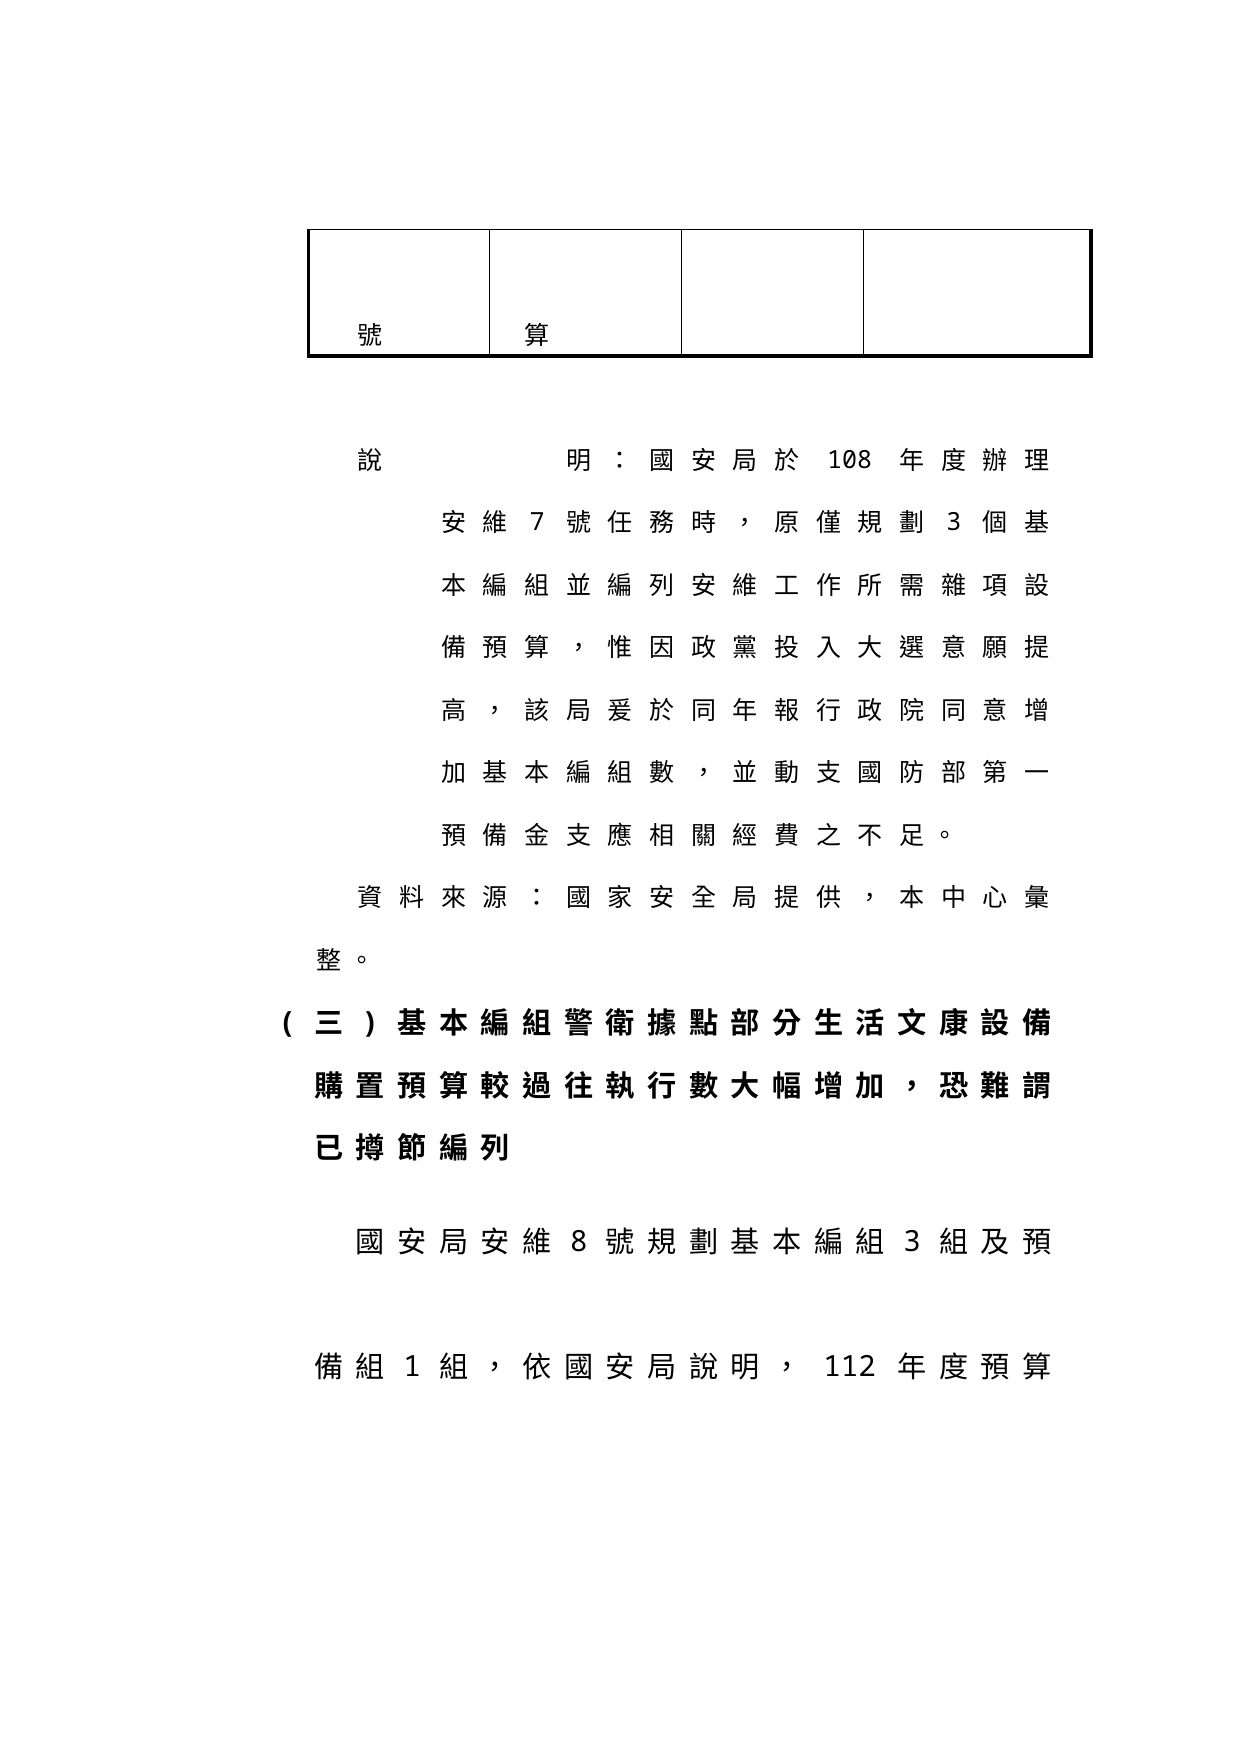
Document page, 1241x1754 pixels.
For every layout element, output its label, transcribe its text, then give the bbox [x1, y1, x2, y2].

table_cell [864, 230, 1089, 354]
text 資料來源：國家安全局提供，本中心彙整。 [183, 854, 1058, 979]
text 說 明：國安局於108年度辦理安維7號任務時，原僅規劃3個基本編組並編列安維工作所需雜項設備預算，惟因政黨投入大選意願提高，該局爰於同年報行政院同意增加基本編組數，並動支國防部第一預備金支應相關經費之不足。 [183, 417, 1058, 854]
text (三)基本編組警衛據點部分生活文康設備購置預算較過往執行數大幅增加，恐難謂已撙節編列 [242, 979, 1058, 1167]
table_cell 算 [490, 230, 681, 354]
table_cell 號 [310, 230, 489, 354]
text 國安局安維8號規劃基本編組3組及預備組1組，依國安局說明，112年度預算案警衛據點生活文康設備僅就3組基本編組之需求編列346萬2千元，揆該局108年度以公務預算購置安維7號基本編組3組警衛據點生活文康設備經費執行數為288萬5千元；在基本編組數均為3組下，比較2次安維任務警衛據點生活文康設備採購品項、數量及單價(詳表2)，112年度部分項目規劃之購置數量或預算額度，恐難謂撙節編列，說明如次： [271, 1167, 1058, 1417]
table_cell [682, 230, 863, 354]
